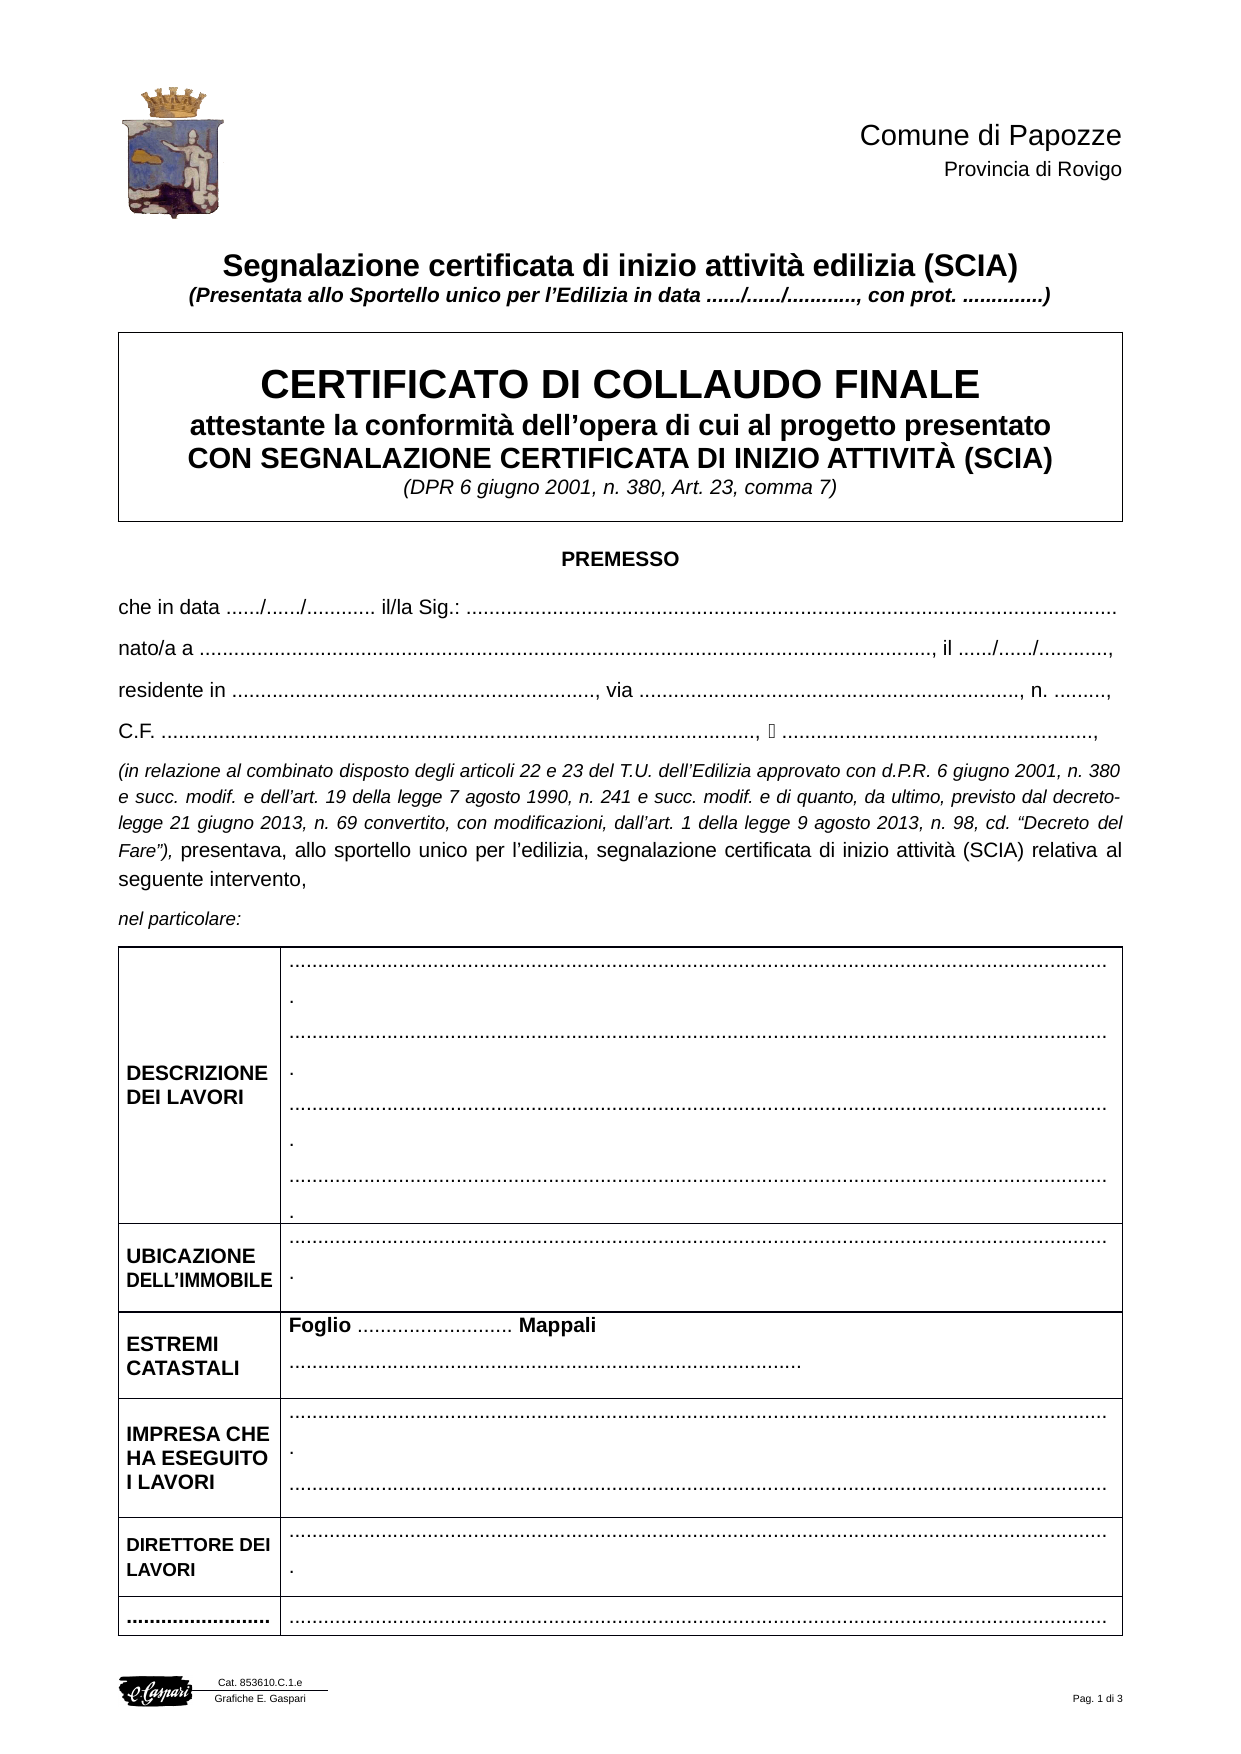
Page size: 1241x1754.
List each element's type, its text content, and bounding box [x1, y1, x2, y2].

table_cell DIRETTORE DEI LAVORI [119, 1518, 280, 1596]
table_cell Foglio ........................... Mappali ......................................................................................... ............................................................................................................................................... [281, 1313, 1122, 1398]
text nato/a a ..............................................................................................................................., il ....../....../............, [118, 636, 1122, 660]
text (in relazione al combinato disposto degli articoli 22 e 23 del T.U. dell’Edilizia approvato con d.P.R. 6 giugno 2001, n. 380 e succ. modif. e dell’art. 19 della legge 7 agosto 1990, n. 241 e succ. modif. e di quanto, da ultimo, previsto dal decreto-legge 21 giugno 2013, n. 69 convertito, con modificazioni, dall’art. 1 della legge 9 agosto 2013, n. 98, cd. “Decreto del Fare”), presentava, allo sportello unico per l’edilizia, segnalazione certificata di inizio attività (SCIA) relativa al seguente intervento, [118, 760, 1122, 891]
table_cell IMPRESA CHE HA ESEGUITO I LAVORI [119, 1399, 280, 1517]
table_cell ......................... [119, 1597, 280, 1635]
table_header ............................................................................................................................................... ............................................................................................................................................... ............................................................................................................................................... ............................................................................................................................................... [281, 948, 1122, 1223]
text (Presentata allo Sportello unico per l’Edilizia in data ....../....../............, con prot. ..............) [118, 283, 1122, 307]
table_cell ............................................................................................................................................... ............................................................................................................................................... [281, 1518, 1122, 1596]
text residente in ..............................................................., via .................................................................., n. ........., [118, 677, 1122, 701]
picture [118, 1675, 193, 1707]
picture [122, 87, 224, 219]
title Segnalazione certificata di inizio attività edilizia (SCIA) [118, 247, 1122, 283]
table_header CERTIFICATO DI COLLAUDO FINALE attestante la conformità dell’opera di cui al progetto presentato CON SEGNALAZIONE CERTIFICATA DI INIZIO ATTIVITÀ (SCIA) (DPR 6 giugno 2001, n. 380, Art. 23, comma 7) [119, 333, 1122, 521]
table_cell ............................................................................................................................................... ............................................................................................................................................... [281, 1224, 1122, 1311]
text C.F. .......................................................................................................,  ......................................................, [118, 719, 1122, 743]
table_cell ............................................................................................................................................... ............................................................................................................................................... [281, 1597, 1122, 1635]
text Comune di Papozze [224, 118, 1122, 152]
table_cell UBICAZIONE DELL’IMMOBILE [119, 1224, 280, 1311]
table_cell ESTREMI CATASTALI [119, 1313, 280, 1398]
text Provincia di Rovigo [224, 157, 1122, 181]
table_cell ............................................................................................................................................... ............................................................................................................................................... Cod. Fisc. ..................................................................  ..................................................... [281, 1399, 1122, 1517]
table_header DESCRIZIONE DEI LAVORI [119, 948, 280, 1223]
text nel particolare: [118, 908, 1122, 930]
subtitle PREMESSO [118, 547, 1122, 571]
text che in data ....../....../............ il/la Sig.: ................................................................................................................. [118, 595, 1122, 619]
